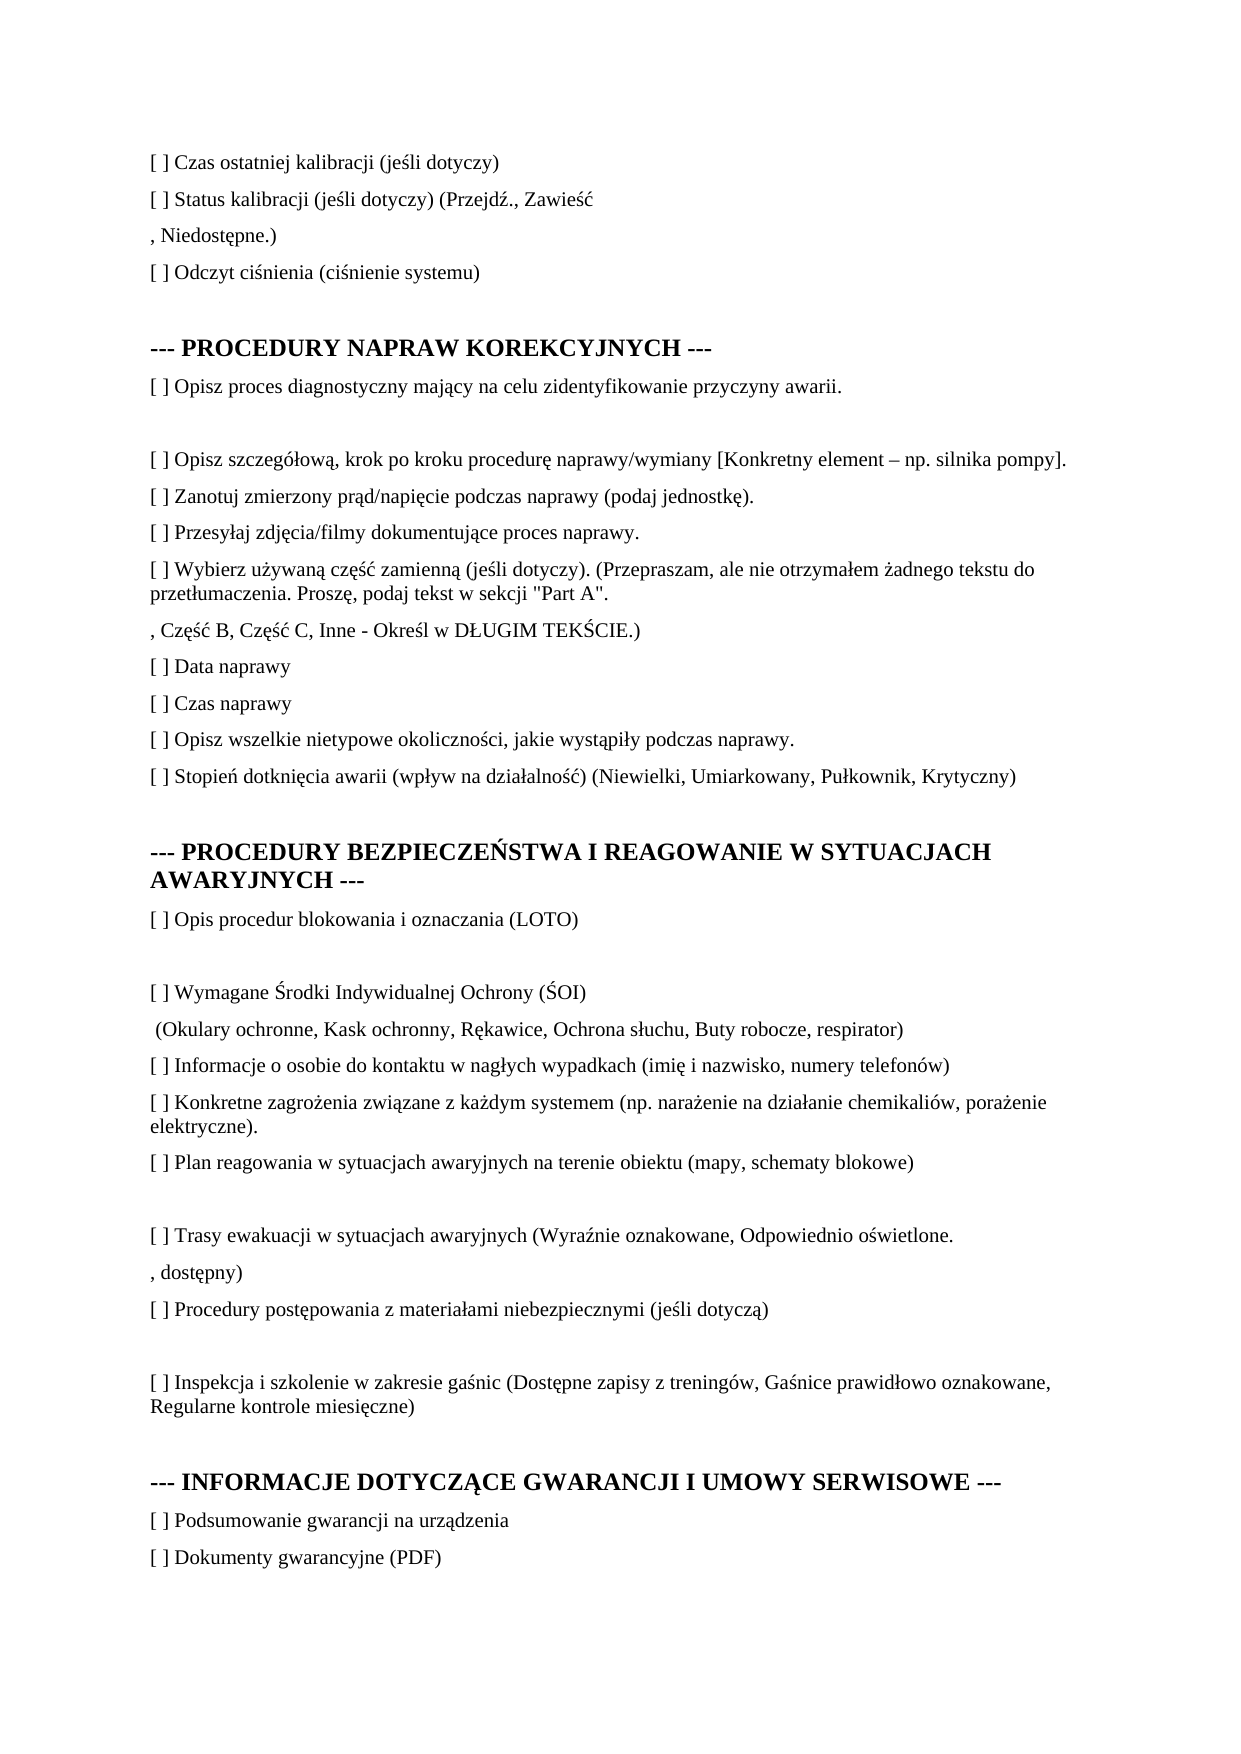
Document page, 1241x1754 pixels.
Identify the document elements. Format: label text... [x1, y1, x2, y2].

text [ ] Opisz szczegółową, krok po kroku procedurę naprawy/wymiany [Konkretny element – np. silnika pompy]. [150, 447, 1090, 471]
text [ ] Dokumenty gwarancyjne (PDF) [150, 1545, 1090, 1569]
text [ ] Status kalibracji (jeśli dotyczy) (Przejdź., Zawieść [150, 187, 1090, 211]
text --- PROCEDURY BEZPIECZEŃSTWA I REAGOWANIE W SYTUACJACH AWARYJNYCH --- [150, 837, 1090, 894]
text [ ] Stopień dotknięcia awarii (wpływ na działalność) (Niewielki, Umiarkowany, Pułkownik, Krytyczny) [150, 764, 1090, 788]
text [ ] Konkretne zagrożenia związane z każdym systemem (np. narażenie na działanie chemikaliów, porażenie elektryczne). [150, 1090, 1090, 1138]
text [ ] Wymagane Środki Indywidualnej Ochrony (ŚOI) [150, 980, 1090, 1004]
text [ ] Zanotuj zmierzony prąd/napięcie podczas naprawy (podaj jednostkę). [150, 484, 1090, 508]
text , Część B, Część C, Inne - Określ w DŁUGIM TEKŚCIE.) [150, 617, 1090, 642]
text [ ] Czas ostatniej kalibracji (jeśli dotyczy) [150, 150, 1090, 174]
text (Okulary ochronne, Kask ochronny, Rękawice, Ochrona słuchu, Buty robocze, respirator) [150, 1017, 1090, 1041]
text [ ] Opis procedur blokowania i oznaczania (LOTO) [150, 907, 1090, 931]
text , Niedostępne.) [150, 223, 1090, 247]
text [ ] Wybierz używaną część zamienną (jeśli dotyczy). (Przepraszam, ale nie otrzymałem żadnego tekstu do przetłumaczenia. Proszę, podaj tekst w sekcji "Part A". [150, 557, 1090, 605]
text [ ] Trasy ewakuacji w sytuacjach awaryjnych (Wyraźnie oznakowane, Odpowiednio oświetlone. [150, 1223, 1090, 1247]
text [ ] Odczyt ciśnienia (ciśnienie systemu) [150, 260, 1090, 284]
text [ ] Podsumowanie gwarancji na urządzenia [150, 1508, 1090, 1532]
text [ ] Opisz wszelkie nietypowe okoliczności, jakie wystąpiły podczas naprawy. [150, 727, 1090, 751]
text , dostępny) [150, 1260, 1090, 1284]
text [ ] Przesyłaj zdjęcia/filmy dokumentujące proces naprawy. [150, 520, 1090, 544]
text [ ] Opisz proces diagnostyczny mający na celu zidentyfikowanie przyczyny awarii. [150, 374, 1090, 398]
text [ ] Informacje o osobie do kontaktu w nagłych wypadkach (imię i nazwisko, numery telefonów) [150, 1053, 1090, 1077]
text --- INFORMACJE DOTYCZĄCE GWARANCJI I UMOWY SERWISOWE --- [150, 1467, 1090, 1496]
text [ ] Data naprawy [150, 654, 1090, 678]
text [ ] Inspekcja i szkolenie w zakresie gaśnic (Dostępne zapisy z treningów, Gaśnice prawidłowo oznakowane, Regularne kontrole miesięczne) [150, 1370, 1090, 1418]
text [ ] Plan reagowania w sytuacjach awaryjnych na terenie obiektu (mapy, schematy blokowe) [150, 1150, 1090, 1174]
text --- PROCEDURY NAPRAW KOREKCYJNYCH --- [150, 333, 1090, 362]
text [ ] Procedury postępowania z materiałami niebezpiecznymi (jeśli dotyczą) [150, 1297, 1090, 1321]
text [ ] Czas naprawy [150, 691, 1090, 715]
